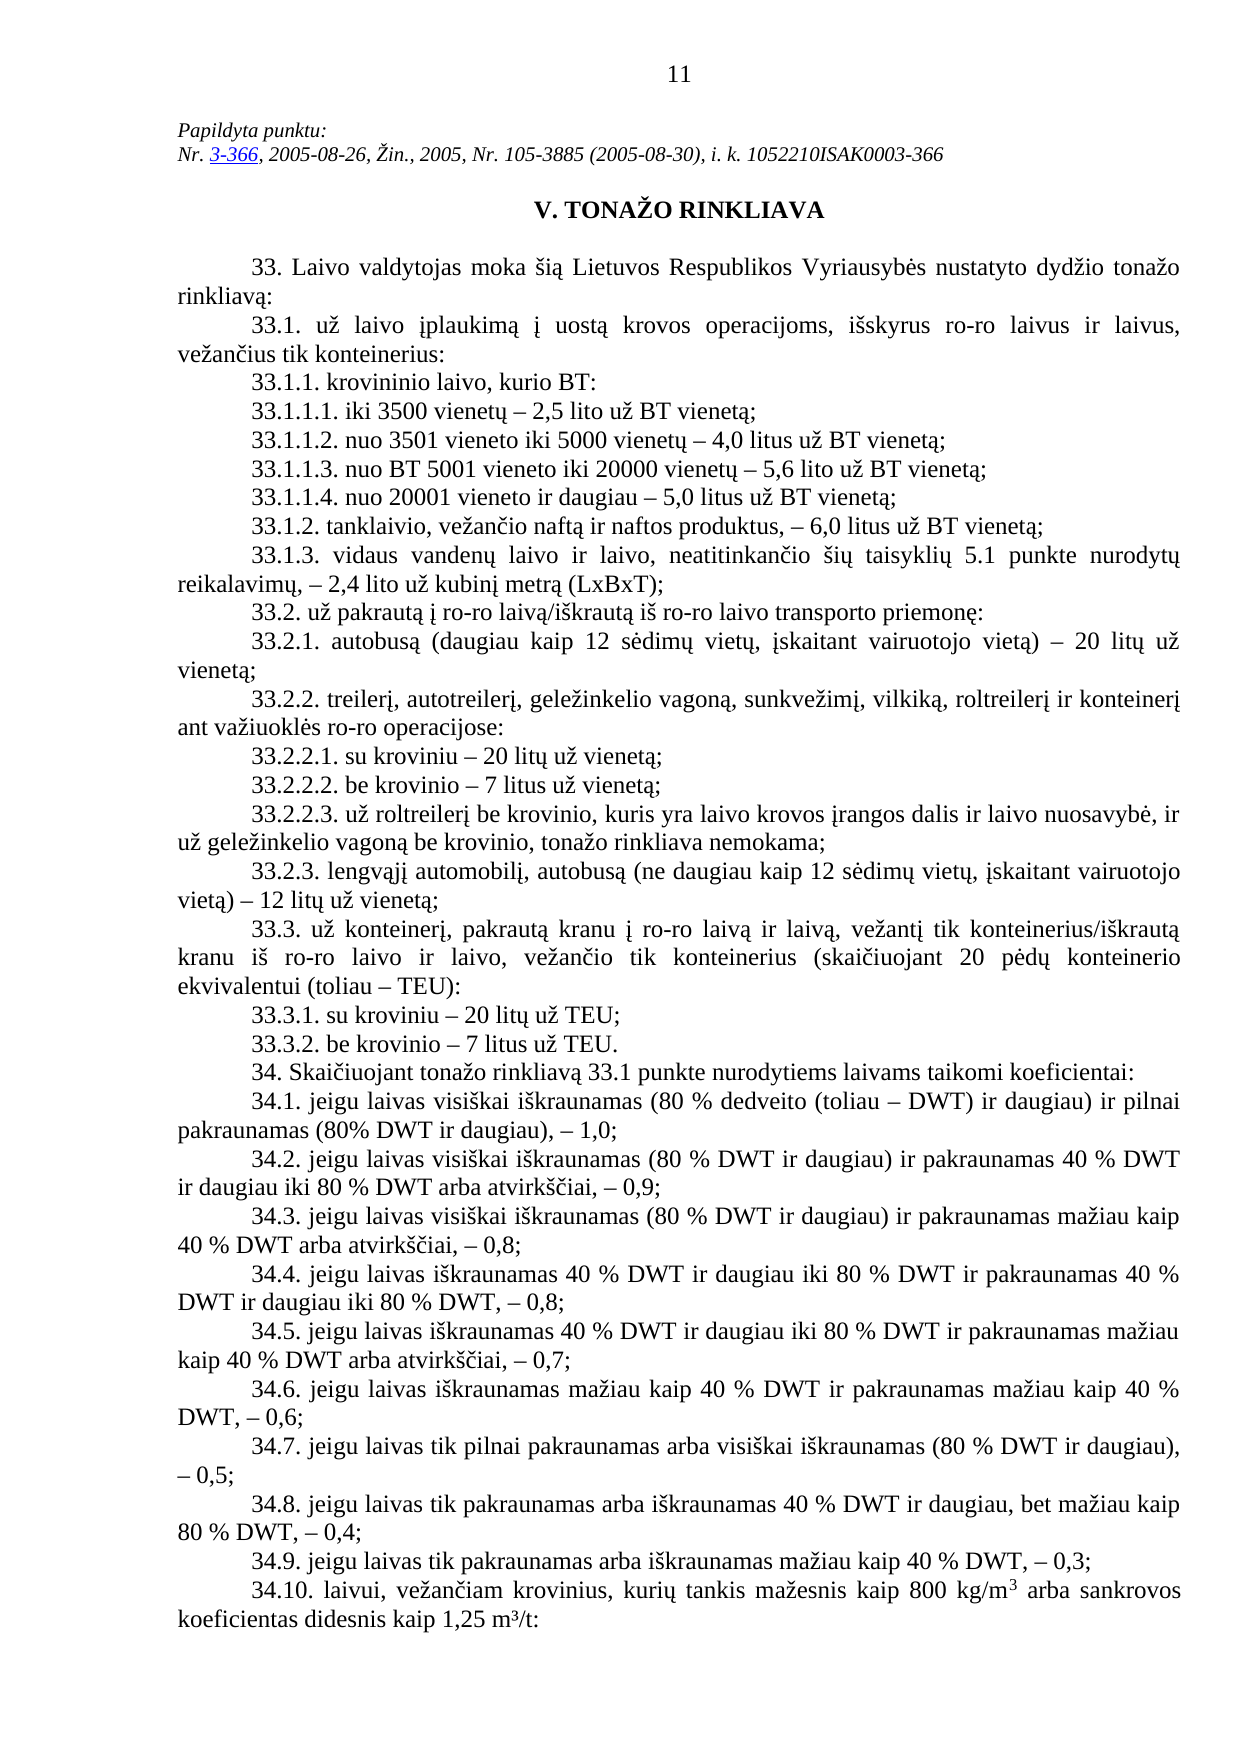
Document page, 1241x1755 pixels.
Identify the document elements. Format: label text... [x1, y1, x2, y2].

text 34.4. jeigu laivas iškraunamas 40 % DWT ir daugiau iki 80 % DWT ir pakraunamas 40 % DWT ir daugiau iki 80 % DWT, – 0,8; [177, 1259, 1181, 1316]
text Papildyta punktu: [177, 118, 1181, 142]
text 33.1.1.4. nuo 20001 vieneto ir daugiau – 5,0 litus už BT vienetą; [177, 482, 1181, 511]
text 33.2. už pakrautą į ro-ro laivą/iškrautą iš ro-ro laivo transporto priemonę: [177, 597, 1181, 626]
text 34.3. jeigu laivas visiškai iškraunamas (80 % DWT ir daugiau) ir pakraunamas mažiau kaip 40 % DWT arba atvirkščiai, – 0,8; [177, 1201, 1181, 1259]
text 34. Skaičiuojant tonažo rinkliavą 33.1 punkte nurodytiems laivams taikomi koeficientai: [177, 1057, 1181, 1086]
text 33.1.1.1. iki 3500 vienetų – 2,5 lito už BT vienetą; [177, 396, 1181, 425]
text 33.2.2. treilerį, autotreilerį, geležinkelio vagoną, sunkvežimį, vilkiką, roltreilerį ir konteinerį ant važiuoklės ro-ro operacijose: [177, 684, 1181, 741]
text 34.2. jeigu laivas visiškai iškraunamas (80 % DWT ir daugiau) ir pakraunamas 40 % DWT ir daugiau iki 80 % DWT arba atvirkščiai, – 0,9; [177, 1144, 1181, 1201]
text 33.3.1. su kroviniu – 20 litų už TEU; [177, 1000, 1181, 1029]
text 34.10. laivui, vežančiam krovinius, kurių tankis mažesnis kaip 800 kg/m3 arba sankrovos koeficientas didesnis kaip 1,25 m³/t: [177, 1575, 1181, 1632]
text 33.1.1.3. nuo BT 5001 vieneto iki 20000 vienetų – 5,6 lito už BT vienetą; [177, 454, 1181, 482]
text 34.7. jeigu laivas tik pilnai pakraunamas arba visiškai iškraunamas (80 % DWT ir daugiau), – 0,5; [177, 1431, 1181, 1489]
text 34.9. jeigu laivas tik pakraunamas arba iškraunamas mažiau kaip 40 % DWT, – 0,3; [177, 1546, 1181, 1575]
text 34.1. jeigu laivas visiškai iškraunamas (80 % dedveito (toliau – DWT) ir daugiau) ir pilnai pakraunamas (80% DWT ir daugiau), – 1,0; [177, 1086, 1181, 1144]
text Nr. 3-366, 2005-08-26, Žin., 2005, Nr. 105-3885 (2005-08-30), i. k. 1052210ISAK0003-366 [177, 142, 1181, 166]
text 33.3.2. be krovinio – 7 litus už TEU. [177, 1029, 1181, 1057]
text 33. Laivo valdytojas moka šią Lietuvos Respublikos Vyriausybės nustatyto dydžio tonažo rinkliavą: [177, 252, 1181, 310]
text 33.1.2. tanklaivio, vežančio naftą ir naftos produktus, – 6,0 litus už BT vienetą; [177, 511, 1181, 540]
text 34.5. jeigu laivas iškraunamas 40 % DWT ir daugiau iki 80 % DWT ir pakraunamas mažiau kaip 40 % DWT arba atvirkščiai, – 0,7; [177, 1316, 1181, 1374]
text 33.2.2.3. už roltreilerį be krovinio, kuris yra laivo krovos įrangos dalis ir laivo nuosavybė, ir už geležinkelio vagoną be krovinio, tonažo rinkliava nemokama; [177, 799, 1181, 856]
text 33.1.3. vidaus vandenų laivo ir laivo, neatitinkančio šių taisyklių 5.1 punkte nurodytų reikalavimų, – 2,4 lito už kubinį metrą (LxBxT); [177, 540, 1181, 597]
text 33.2.2.1. su kroviniu – 20 litų už vienetą; [177, 741, 1181, 770]
text 33.2.1. autobusą (daugiau kaip 12 sėdimų vietų, įskaitant vairuotojo vietą) – 20 litų už vienetą; [177, 626, 1181, 684]
text 33.2.3. lengvąjį automobilį, autobusą (ne daugiau kaip 12 sėdimų vietų, įskaitant vairuotojo vietą) – 12 litų už vienetą; [177, 856, 1181, 914]
text 33.1.1. krovininio laivo, kurio BT: [177, 367, 1181, 396]
text 34.6. jeigu laivas iškraunamas mažiau kaip 40 % DWT ir pakraunamas mažiau kaip 40 % DWT, – 0,6; [177, 1374, 1181, 1431]
text 33.3. už konteinerį, pakrautą kranu į ro-ro laivą ir laivą, vežantį tik konteinerius/iškrautą kranu iš ro-ro laivo ir laivo, vežančio tik konteinerius (skaičiuojant 20 pėdų konteinerio ekvivalentui (toliau – TEU): [177, 914, 1181, 1000]
text 33.1. už laivo įplaukimą į uostą krovos operacijoms, išskyrus ro-ro laivus ir laivus, vežančius tik konteinerius: [177, 310, 1181, 367]
text V. Tonažo rinkliava [177, 195, 1181, 224]
text 34.8. jeigu laivas tik pakraunamas arba iškraunamas 40 % DWT ir daugiau, bet mažiau kaip 80 % DWT, – 0,4; [177, 1489, 1181, 1546]
text 33.2.2.2. be krovinio – 7 litus už vienetą; [177, 770, 1181, 799]
text 33.1.1.2. nuo 3501 vieneto iki 5000 vienetų – 4,0 litus už BT vienetą; [177, 425, 1181, 454]
